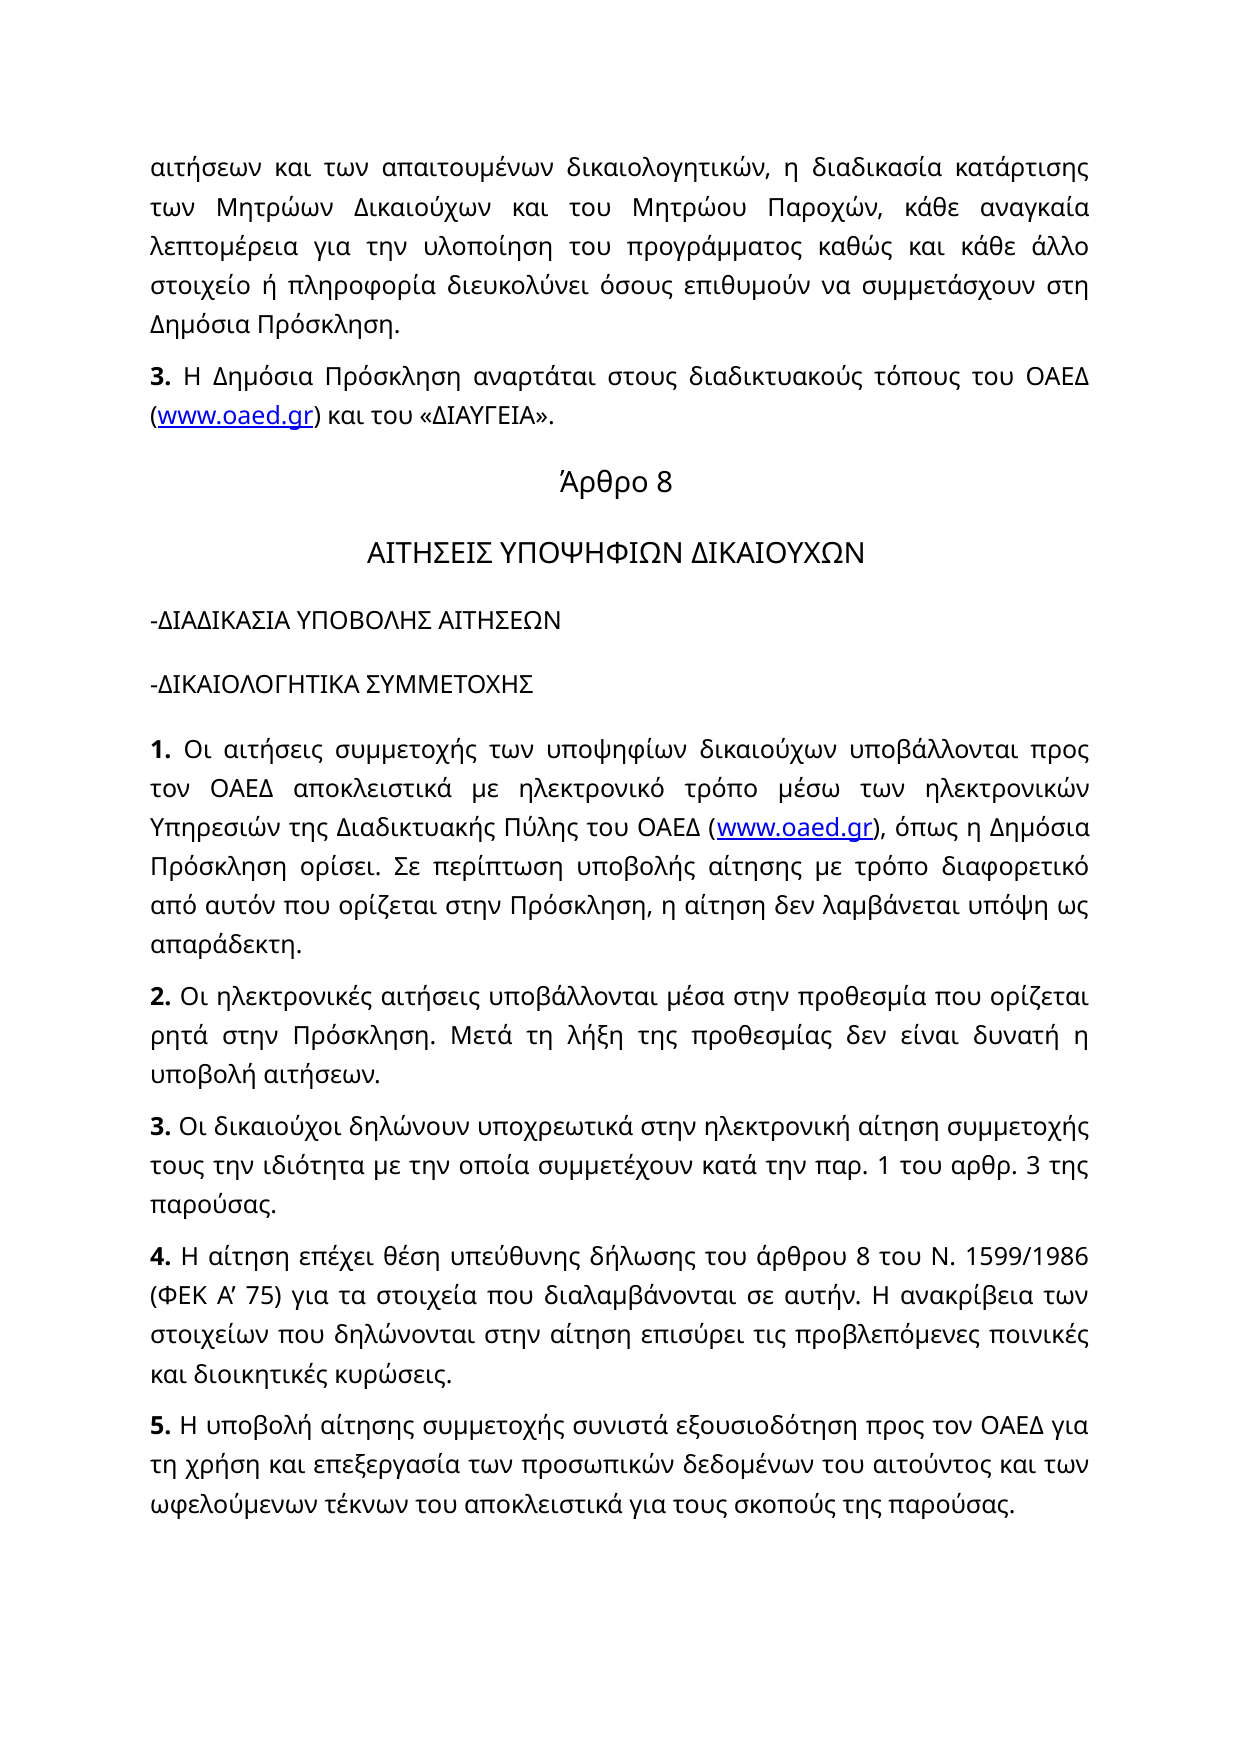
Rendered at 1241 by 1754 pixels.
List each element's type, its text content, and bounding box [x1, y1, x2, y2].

subtitle ΑΙΤΗΣΕΙΣ ΥΠΟΨΗΦΙΩΝ ΔΙΚΑΙΟΥΧΩΝ [150, 532, 1090, 572]
text 3. Οι δικαιούχοι δηλώνουν υποχρεωτικά στην ηλεκτρονική αίτηση συμμετοχής τους την ιδιότητα με την οποία συμμετέχουν κατά την παρ. 1 του αρθρ. 3 της παρούσας. [150, 1109, 1090, 1221]
text -ΔΙΑΔΙΚΑΣΙΑ ΥΠΟΒΟΛΗΣ ΑΙΤΗΣΕΩΝ [150, 603, 1090, 637]
text 1. Οι αιτήσεις συμμετοχής των υποψηφίων δικαιούχων υποβάλλονται προς τον ΟΑΕΔ αποκλειστικά με ηλεκτρονικό τρόπο μέσω των ηλεκτρονικών Υπηρεσιών της Διαδικτυακής Πύλης του ΟΑΕΔ (www.oaed.gr), όπως η Δημόσια Πρόσκληση ορίσει. Σε περίπτωση υποβολής αίτησης με τρόπο διαφορετικό από αυτόν που ορίζεται στην Πρόσκληση, η αίτηση δεν λαμβάνεται υπόψη ως απαράδεκτη. [150, 731, 1090, 961]
text 4. Η αίτηση επέχει θέση υπεύθυνης δήλωσης του άρθρου 8 του Ν. 1599/1986 (ΦΕΚ Α’ 75) για τα στοιχεία που διαλαμβάνονται σε αυτήν. Η ανακρίβεια των στοιχείων που δηλώνονται στην αίτηση επισύρει τις προβλεπόμενες ποινικές και διοικητικές κυρώσεις. [150, 1239, 1090, 1390]
text -ΔΙΚΑΙΟΛΟΓΗΤΙΚΑ ΣΥΜΜΕΤΟΧΗΣ [150, 667, 1090, 701]
text αιτήσεων και των απαιτουμένων δικαιολογητικών, η διαδικασία κατάρτισης των Μητρώων Δικαιούχων και του Μητρώου Παροχών, κάθε αναγκαία λεπτομέρεια για την υλοποίηση του προγράμματος καθώς και κάθε άλλο στοιχείο ή πληροφορία διευκολύνει όσους επιθυμούν να συμμετάσχουν στη Δημόσια Πρόσκληση. [150, 150, 1090, 341]
text 3. Η Δημόσια Πρόσκληση αναρτάται στους διαδικτυακούς τόπους του ΟΑΕΔ (www.oaed.gr) και του «ΔΙΑΥΓΕΙΑ». [150, 358, 1090, 432]
subtitle Άρθρο 8 [150, 462, 1090, 501]
text 5. Η υποβολή αίτησης συμμετοχής συνιστά εξουσιοδότηση προς τον ΟΑΕΔ για τη χρήση και επεξεργασία των προσωπικών δεδομένων του αιτούντος και των ωφελούμενων τέκνων του αποκλειστικά για τους σκοπούς της παρούσας. [150, 1408, 1090, 1520]
text 2. Οι ηλεκτρονικές αιτήσεις υποβάλλονται μέσα στην προθεσμία που ορίζεται ρητά στην Πρόσκληση. Μετά τη λήξη της προθεσμίας δεν είναι δυνατή η υποβολή αιτήσεων. [150, 979, 1090, 1091]
